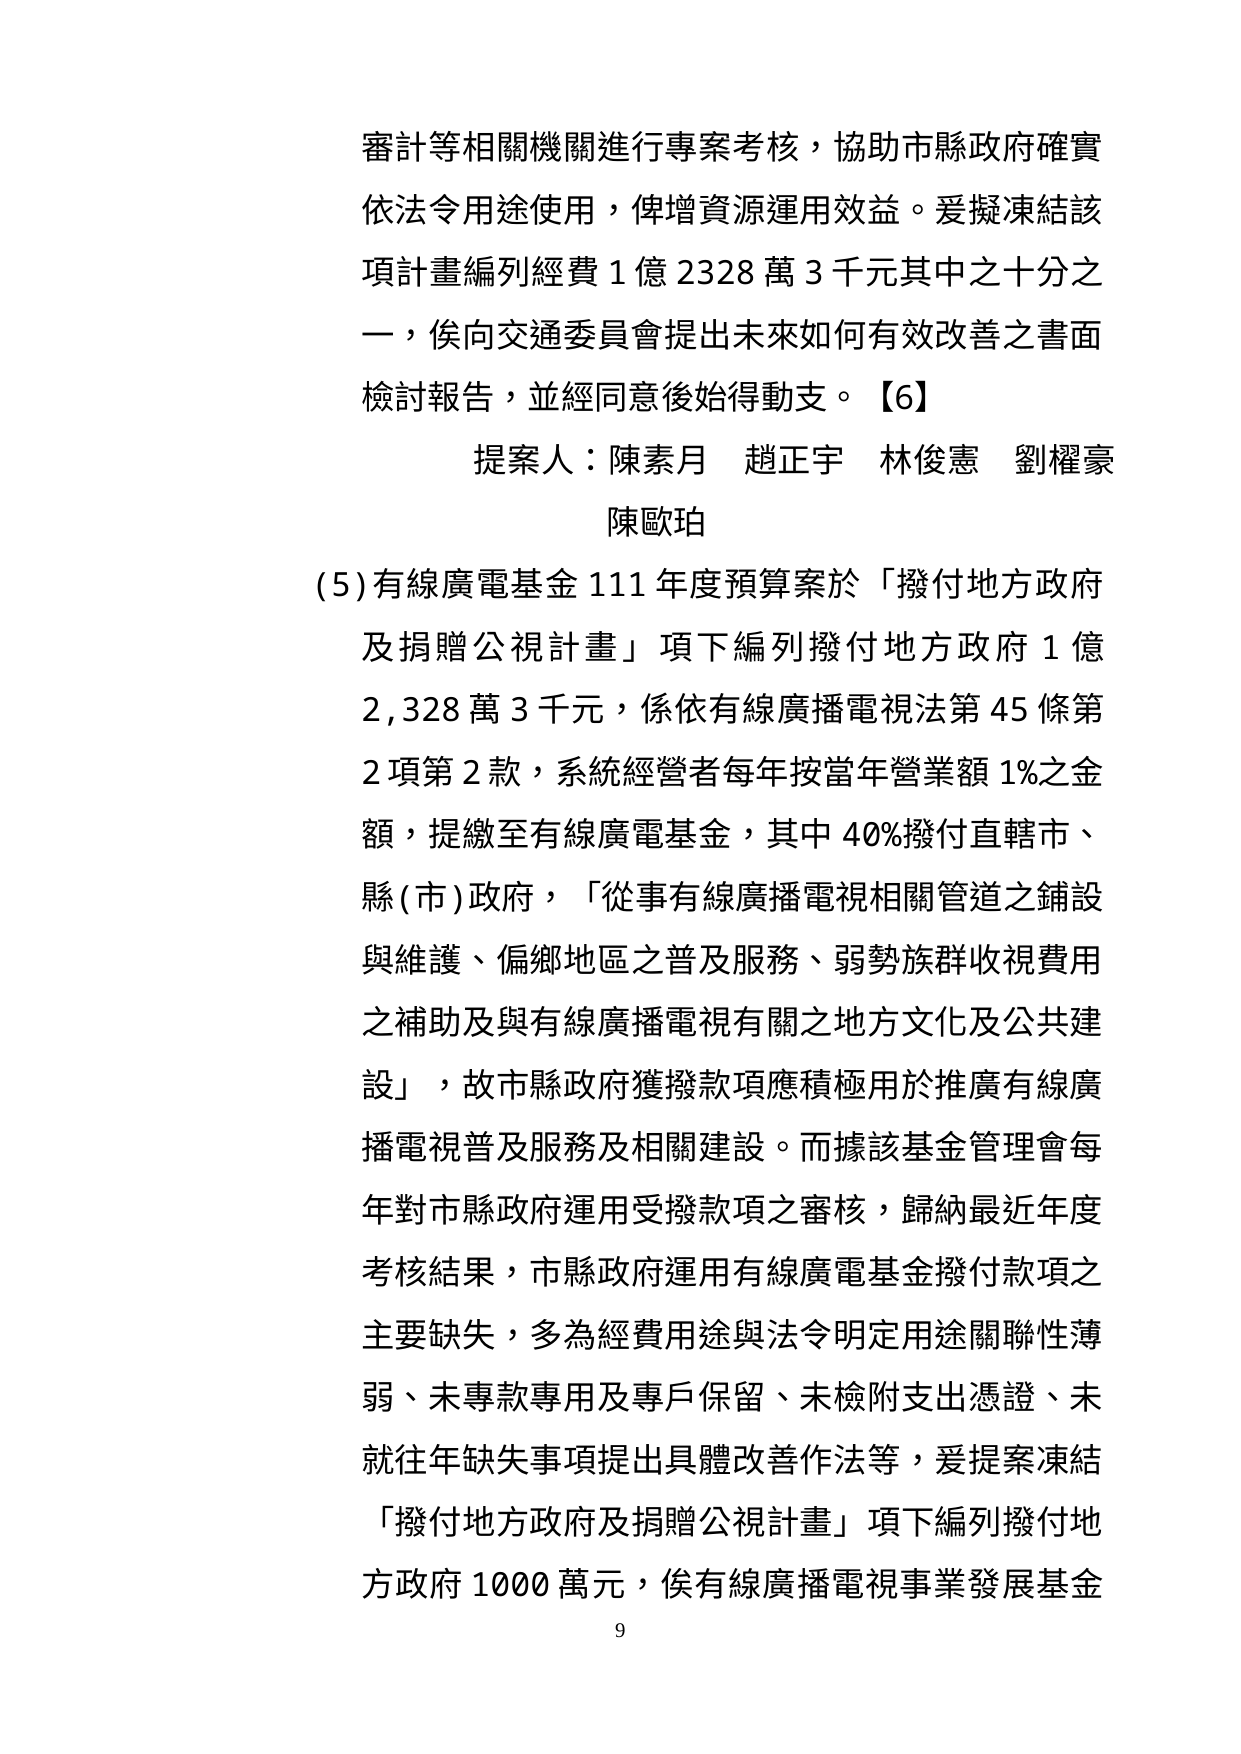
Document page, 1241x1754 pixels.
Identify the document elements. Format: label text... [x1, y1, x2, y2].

subtitle (5)有線廣電基金111年度預算案於「撥付地方政府及捐贈公視計畫」項下編列撥付地方政府1億2,328萬3千元，係依有線廣播電視法第45條第2項第2款，系統經營者每年按當年營業額1%之金額，提繳至有線廣電基金，其中40%撥付直轄市、縣(市)政府，「從事有線廣播電視相關管道之鋪設與維護、偏鄉地區之普及服務、弱勢族群收視費用之補助及與有線廣播電視有關之地方文化及公共建設」，故市縣政府獲撥款項應積極用於推廣有線廣播電視普及服務及相關建設。而據該基金管理會每年對市縣政府運用受撥款項之審核，歸納最近年度考核結果，市縣政府運用有線廣電基金撥付款項之主要缺失，多為經費用途與法令明定用途關聯性薄弱、未專款專用及專戶保留、未檢附支出憑證、未就往年缺失事項提出具體改善作法等，爰提案凍結「撥付地方政府及捐贈公視計畫」項下編列撥付地方政府1000萬元，俟有線廣播電視事業發展基金 [311, 541, 1104, 1603]
text 提案人：陳素月 趙正宇 林俊憲 劉櫂豪 陳歐珀 [473, 416, 1117, 541]
subtitle (4)有線廣電基金111年度預算案於「撥付地方政府及捐贈公視計畫」項下編列撥付地方政府1億2,328萬3千元，該計畫主要係依有線廣播電視法第45條第2項，將業者提繳金額之40%撥付直轄市、縣(市)政府，從事有線廣播電視相關管道之鋪設與維護、偏鄉地區之普及服務、弱勢族群收視費用之補助及與有線廣播電視有關之地方文化及公共建設。惟鑒於部分市縣政府運用受撥款項常年存有多項缺失未改善，且有線電視系統家戶普及率未能有效提高。是以，該基金管理會允宜研議會同主計、審計等相關機關進行專案考核，協助市縣政府確實依法令用途使用，俾增資源運用效益。爰擬凍結該項計畫編列經費1億2328萬3千元其中之十分之一，俟向交通委員會提出未來如何有效改善之書面檢討報告，並經同意後始得動支。【6】 [311, 103, 1104, 416]
